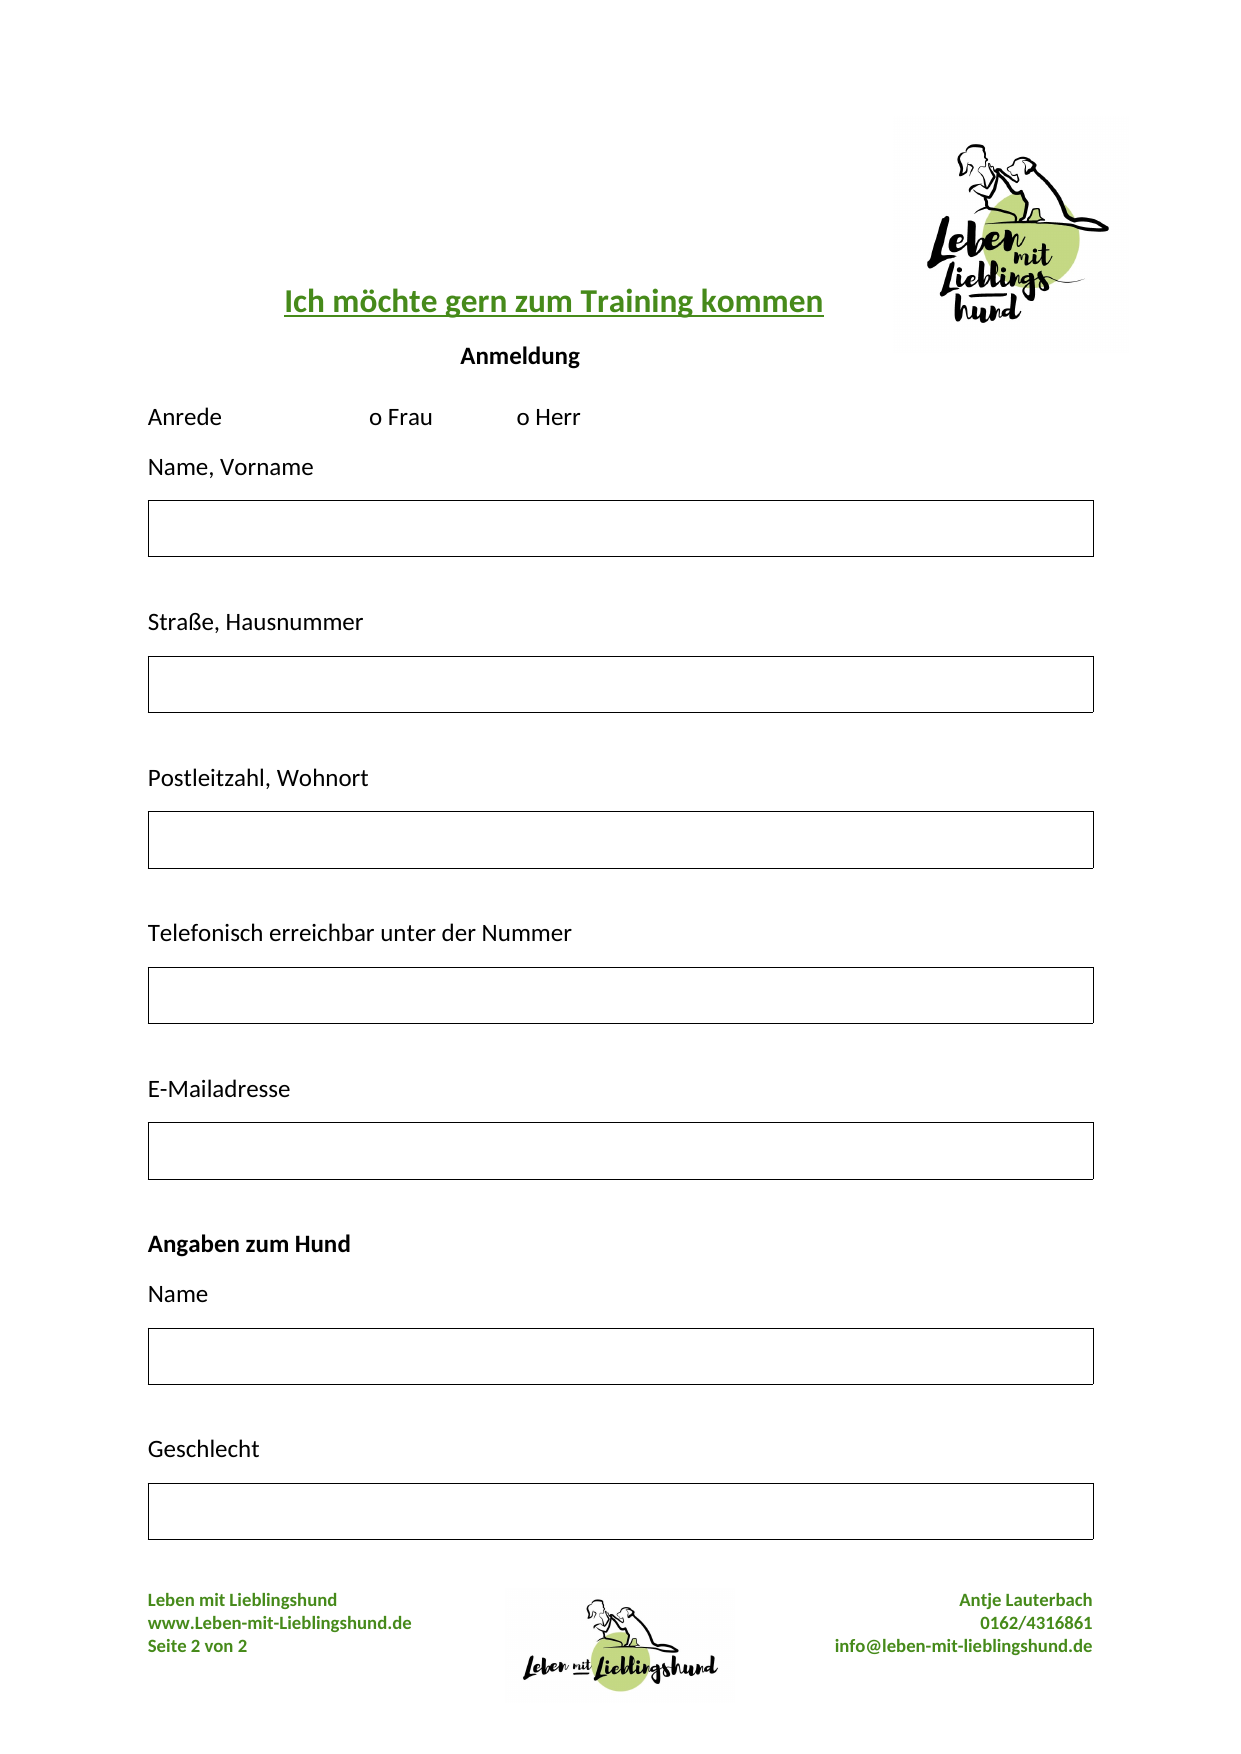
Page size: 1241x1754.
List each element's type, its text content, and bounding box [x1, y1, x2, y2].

table_header [149, 1123, 1093, 1178]
text Ich möchte gern zum Training kommen [148, 280, 892, 321]
text Anmeldung [148, 341, 1093, 371]
text Angaben zum Hund [148, 1228, 1093, 1259]
table_header [149, 501, 1093, 556]
table_header [149, 657, 1093, 712]
text E-Mailadresse [148, 1073, 1093, 1103]
text Postleitzahl, Wohnort [148, 762, 1093, 792]
text Telefonisch erreichbar unter der Nummer [148, 917, 1093, 948]
text Name, Vorname [148, 451, 1093, 481]
text Geschlecht [148, 1433, 1093, 1464]
text Anrede o Frau o Herr [148, 401, 1093, 432]
table_header [149, 968, 1093, 1023]
table_header [149, 812, 1093, 867]
picture [505, 1588, 736, 1703]
table_header [149, 1329, 1093, 1384]
picture [892, 116, 1129, 353]
text Name [148, 1278, 1093, 1308]
table_header [149, 1484, 1093, 1539]
text Straße, Hausnummer [148, 606, 1093, 637]
